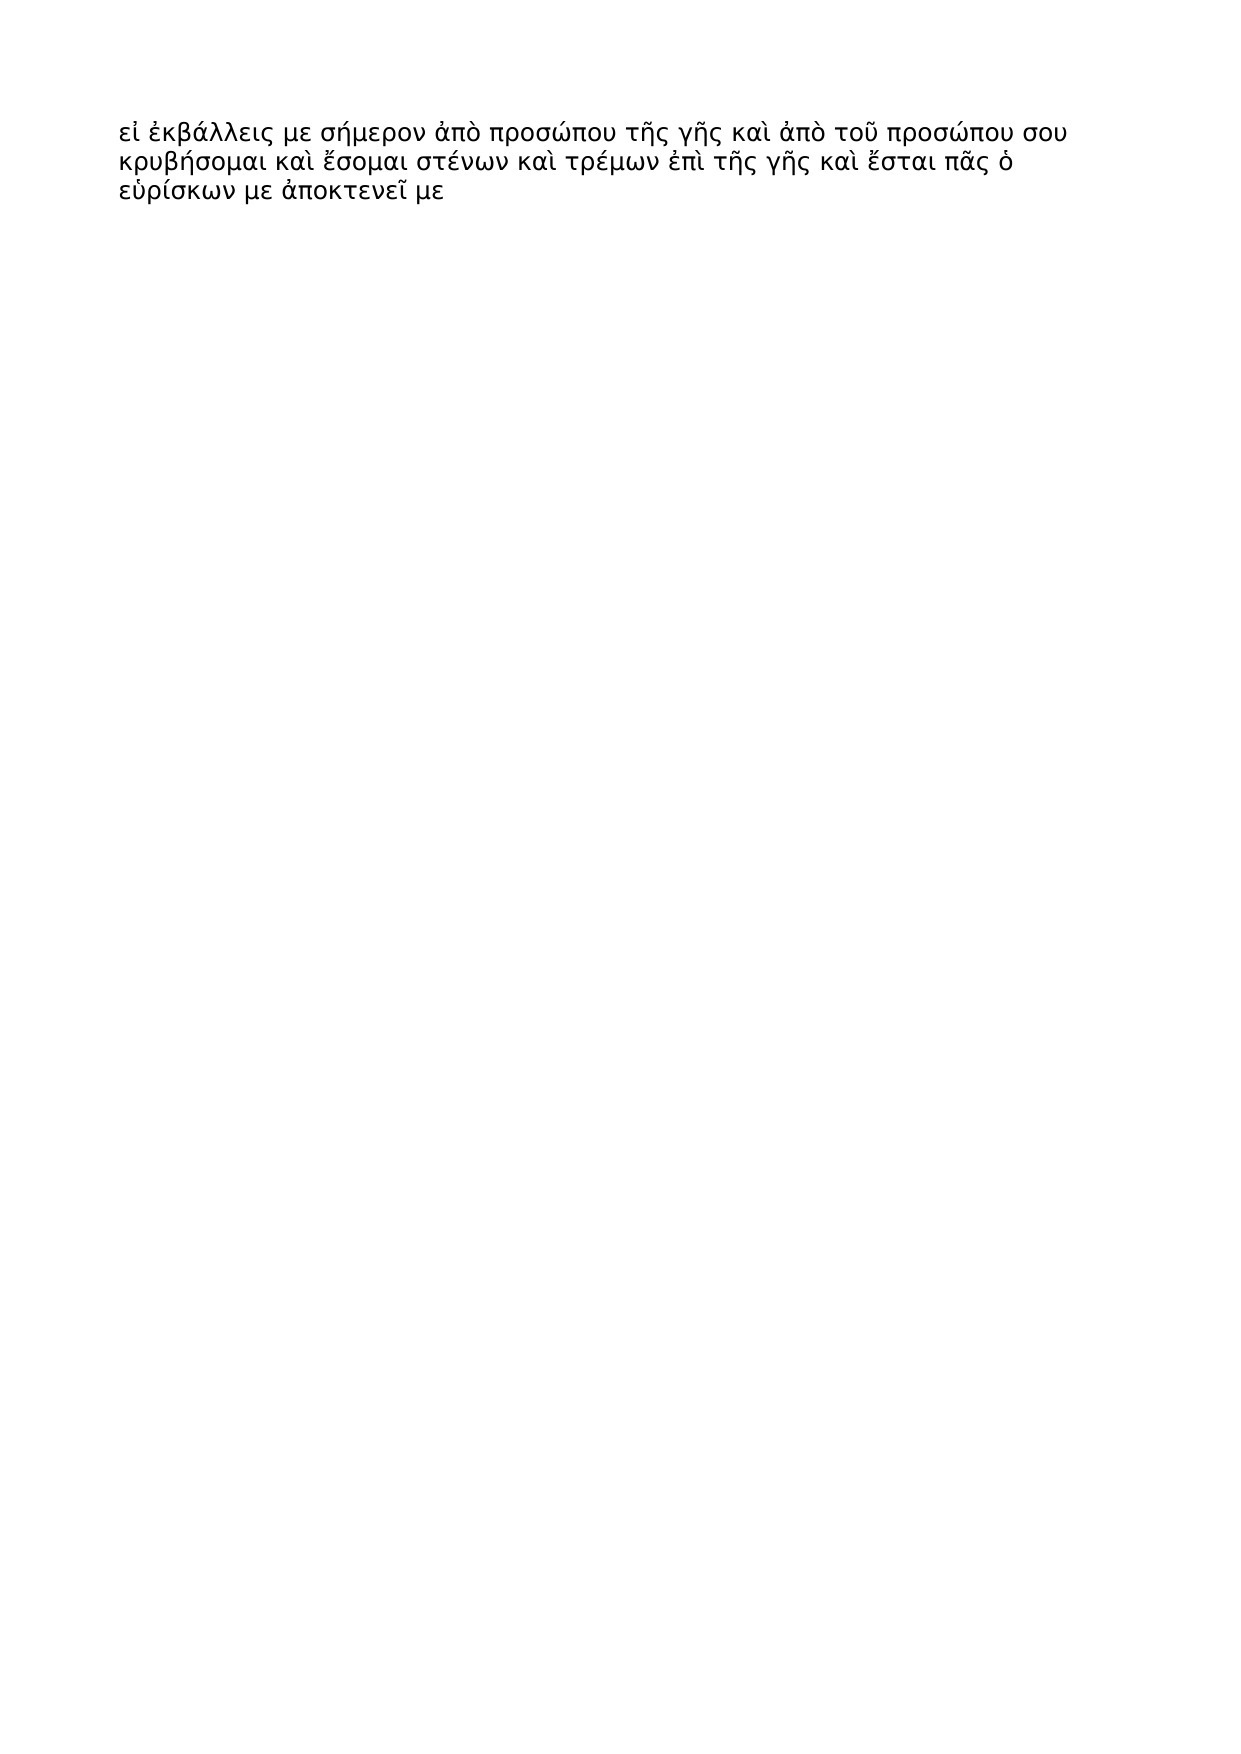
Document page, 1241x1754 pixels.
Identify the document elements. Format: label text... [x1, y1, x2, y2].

text εἰ ἐκβάλλεις με σήμερον ἀπὸ προσώπου τῆς γῆς καὶ ἀπὸ τοῦ προσώπου σου κρυβήσομαι καὶ ἔσομαι στένων καὶ τρέμων ἐπὶ τῆς γῆς καὶ ἔσται πᾶς ὁ εὑρίσκων με ἀποκτενεῖ με [118, 118, 1122, 206]
